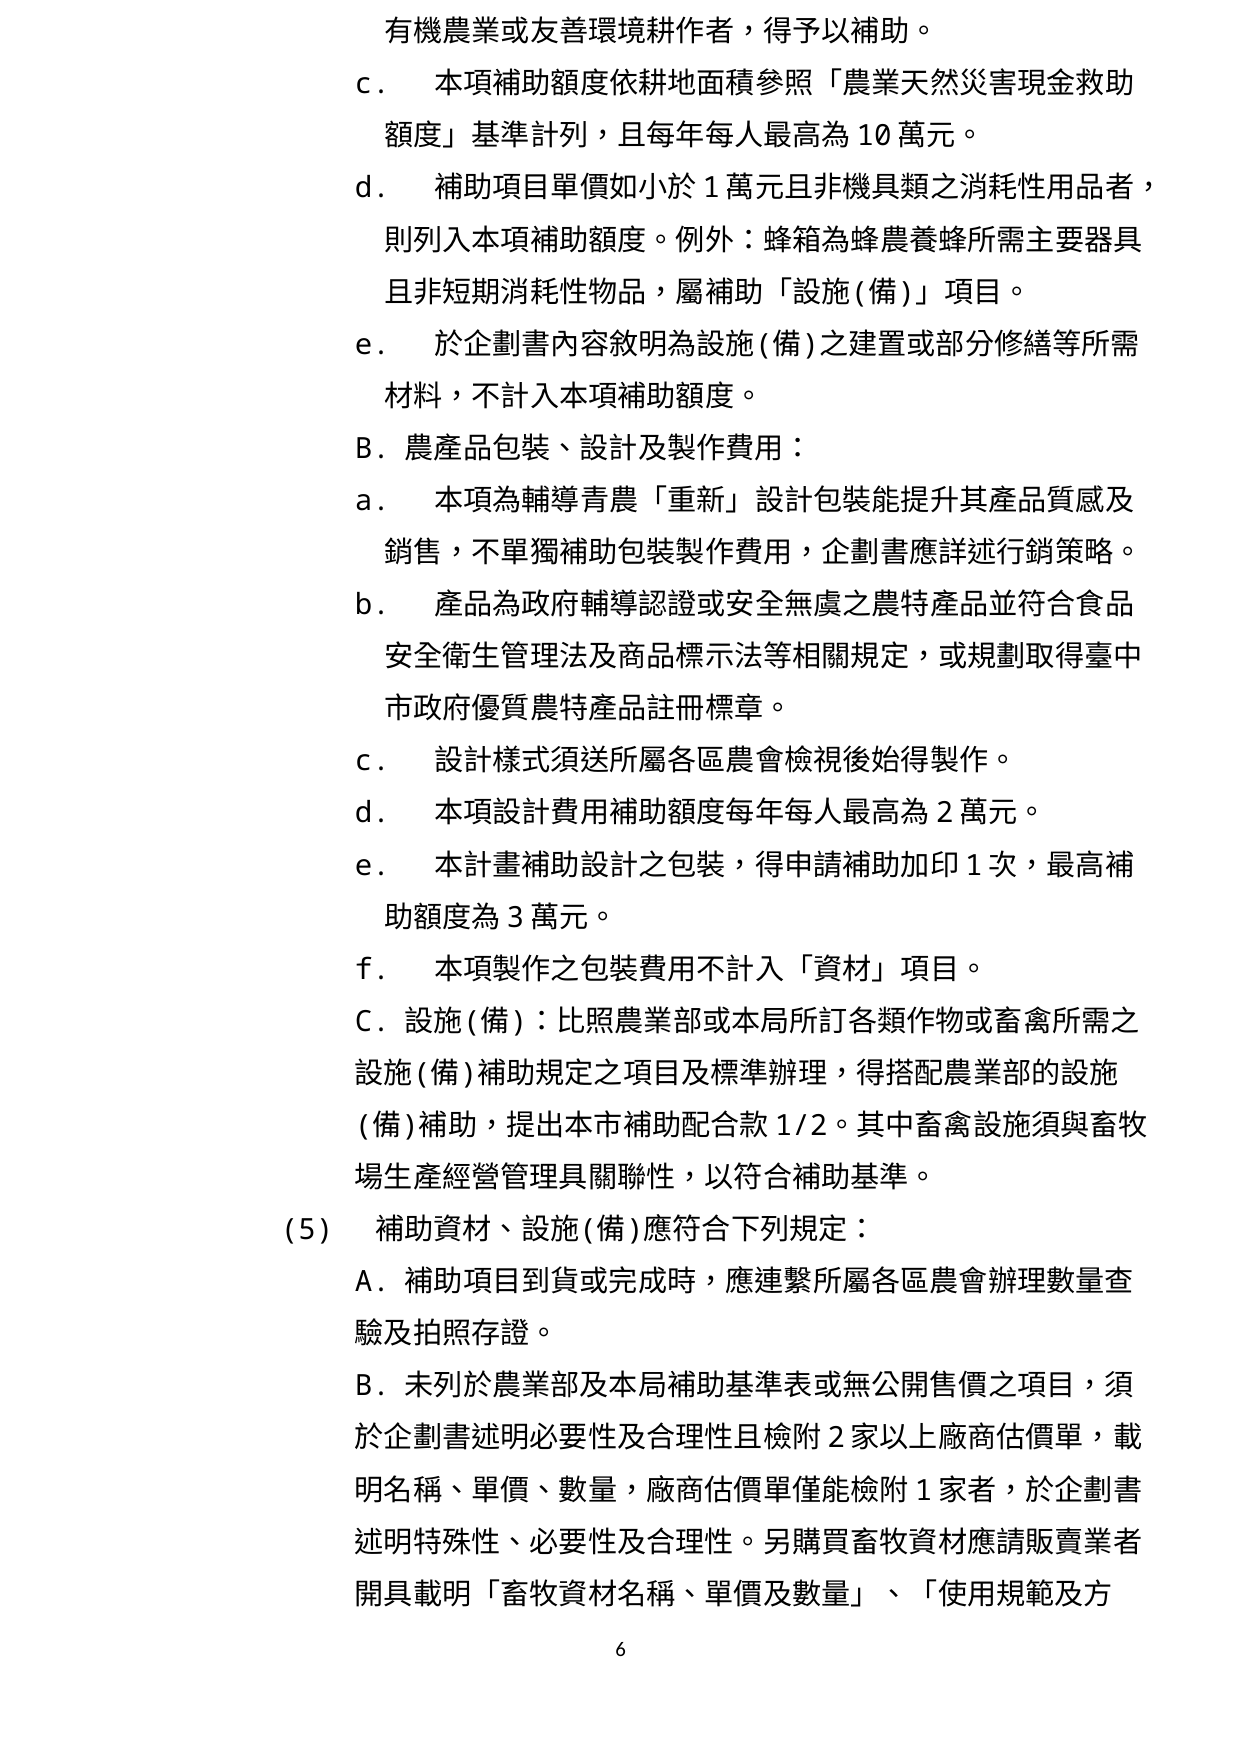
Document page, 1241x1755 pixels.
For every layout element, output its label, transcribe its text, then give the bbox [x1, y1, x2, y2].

list 產品為政府輔導認證或安全無虞之農特產品並符合食品安全衛生管理法及商品標示法等相關規定，或規劃取得臺中市政府優質農特產品註冊標章。 [354, 573, 1152, 729]
list 於企劃書內容敘明為設施(備)之建置或部分修繕等所需材料，不計入本項補助額度。 [354, 312, 1152, 417]
list 有機農業或友善環境耕作者，得予以補助。 [354, 0, 1152, 52]
list 本計畫補助設計之包裝，得申請補助加印1次，最高補助額度為3萬元。 [354, 833, 1152, 937]
list 本項設計費用補助額度每年每人最高為2萬元。 [354, 781, 1152, 833]
list 未列於農業部及本局補助基準表或無公開售價之項目，須於企劃書述明必要性及合理性且檢附2家以上廠商估價單，載明名稱、單價、數量，廠商估價單僅能檢附1家者，於企劃書述明特殊性、必要性及合理性。另購買畜牧資材應請販賣業者開具載明「畜牧資材名稱、單價及數量」、「使用規範及方 [354, 1354, 1152, 1614]
list 補助資材、設施(備)應符合下列規定： [281, 1198, 1152, 1250]
list 農產品包裝、設計及製作費用： [354, 417, 1152, 469]
list 本項製作之包裝費用不計入「資材」項目。 [354, 937, 1152, 989]
list 本項為輔導青農「重新」設計包裝能提升其產品質感及銷售，不單獨補助包裝製作費用，企劃書應詳述行銷策略。 [354, 469, 1152, 573]
list 本項補助額度依耕地面積參照「農業天然災害現金救助額度」基準計列，且每年每人最高為10萬元。 [354, 52, 1152, 156]
list 補助項目到貨或完成時，應連繫所屬各區農會辦理數量查驗及拍照存證。 [354, 1250, 1152, 1354]
list 補助項目單價如小於1萬元且非機具類之消耗性用品者，則列入本項補助額度。例外：蜂箱為蜂農養蜂所需主要器具且非短期消耗性物品，屬補助「設施(備)」項目。 [354, 156, 1152, 312]
list 設計樣式須送所屬各區農會檢視後始得製作。 [354, 729, 1152, 781]
list 設施(備)：比照農業部或本局所訂各類作物或畜禽所需之設施(備)補助規定之項目及標準辦理，得搭配農業部的設施(備)補助，提出本市補助配合款1/2。其中畜禽設施須與畜牧場生產經營管理具關聯性，以符合補助基準。 [354, 989, 1152, 1198]
